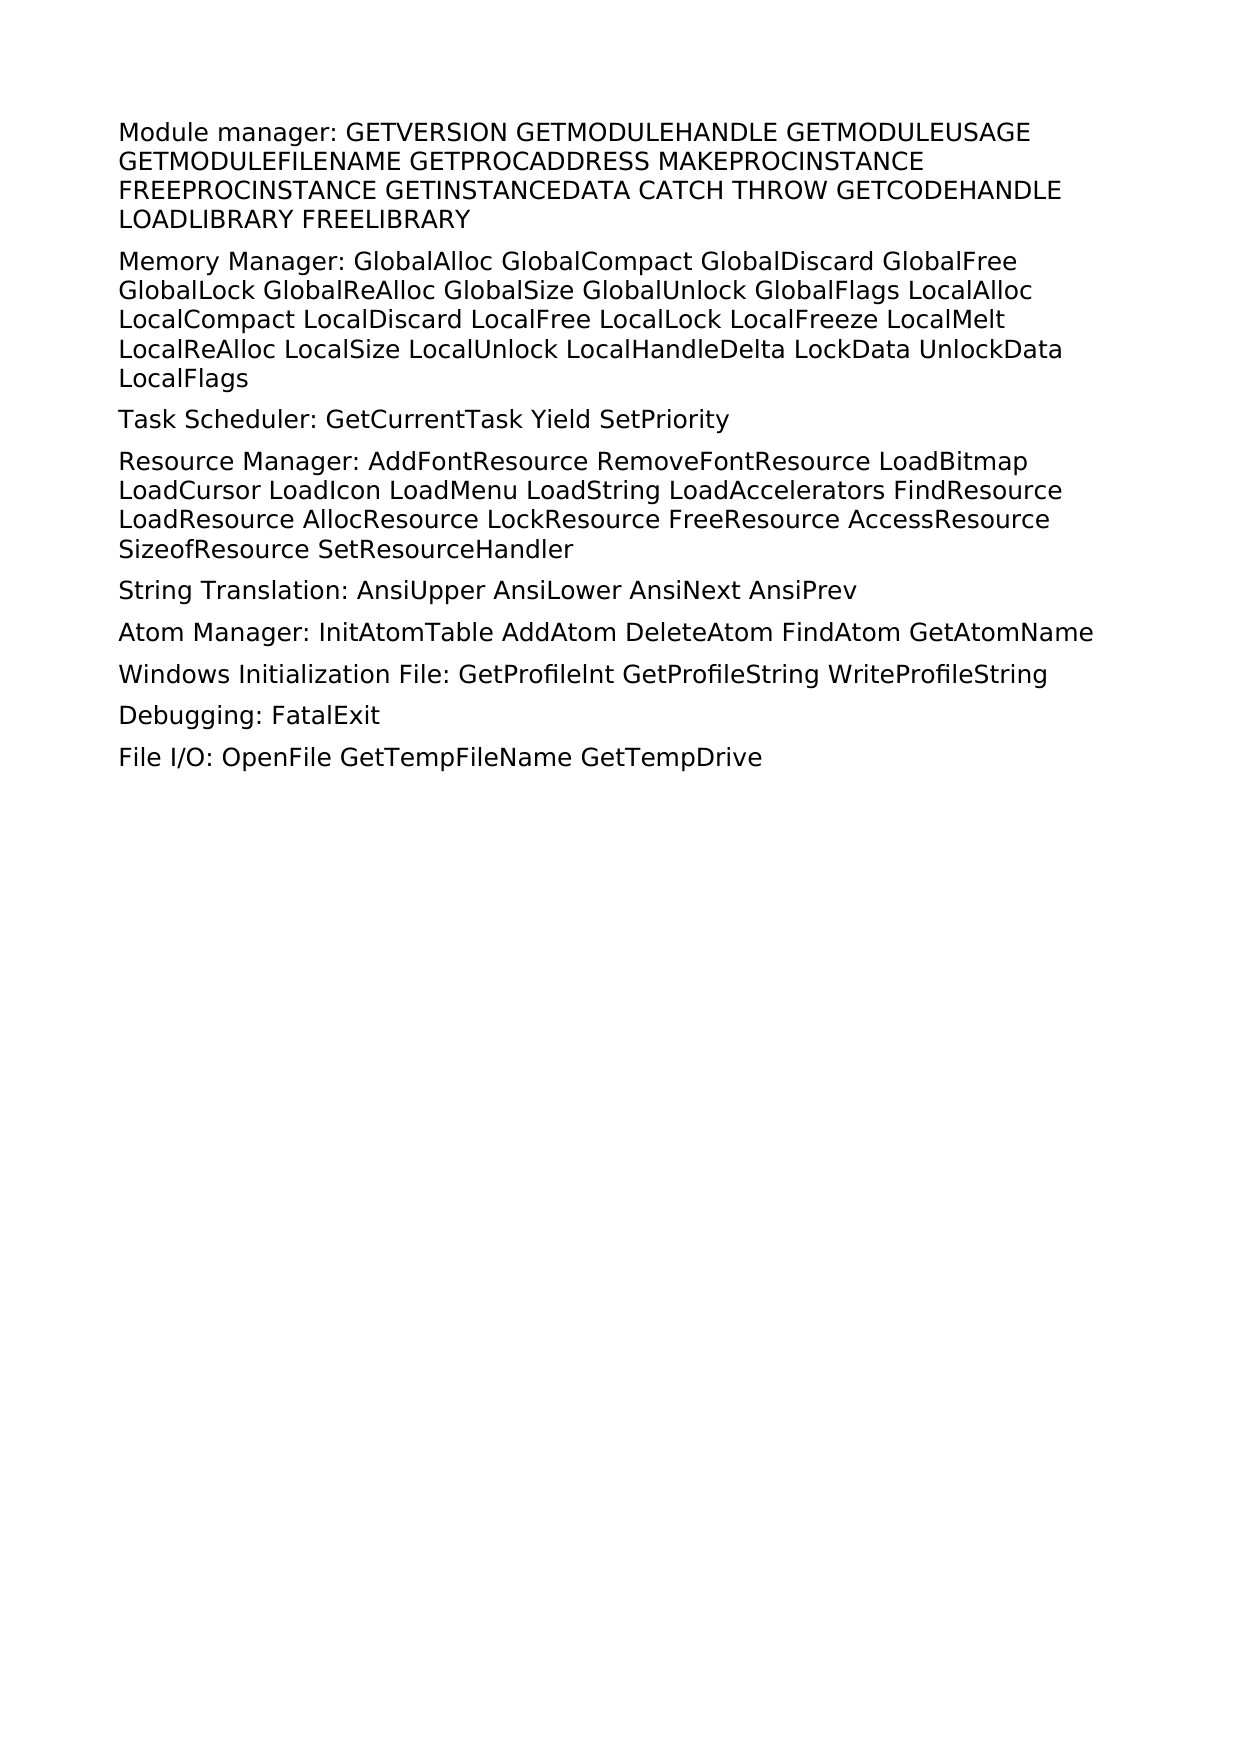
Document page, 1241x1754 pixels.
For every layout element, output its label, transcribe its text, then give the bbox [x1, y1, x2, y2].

text Debugging: FatalExit [118, 701, 1122, 731]
text Atom Manager: InitAtomTable AddAtom DeleteAtom FindAtom GetAtomName [118, 618, 1122, 647]
text Task Scheduler: GetCurrentTask Yield SetPriority [118, 406, 1122, 435]
text Resource Manager: AddFontResource RemoveFontResource LoadBitmap LoadCursor LoadIcon LoadMenu LoadString LoadAccelerators FindResource LoadResource AllocResource LockResource FreeResource AccessResource SizeofResource SetResourceHandler [118, 447, 1122, 564]
text Memory Manager: GlobalAlloc GlobalCompact GlobalDiscard GlobalFree GlobalLock GlobalReAlloc GlobalSize GlobalUnlock GlobalFlags LocalAlloc LocalCompact LocalDiscard LocalFree LocalLock LocalFreeze LocalMelt LocalReAlloc LocalSize LocalUnlock LocalHandleDelta LockData UnlockData LocalFlags [118, 247, 1122, 393]
text String Translation: AnsiUpper AnsiLower AnsiNext AnsiPrev [118, 576, 1122, 606]
text Module manager: GETVERSION GETMODULEHANDLE GETMODULEUSAGE GETMODULEFILENAME GETPROCADDRESS MAKEPROCINSTANCE FREEPROCINSTANCE GETINSTANCEDATA CATCH THROW GETCODEHANDLE LOADLIBRARY FREELIBRARY [118, 118, 1122, 235]
text Windows Initialization File: GetProfilelnt GetProfileString WriteProfileString [118, 660, 1122, 689]
text File I/O: OpenFile GetTempFileName GetTempDrive [118, 743, 1122, 772]
